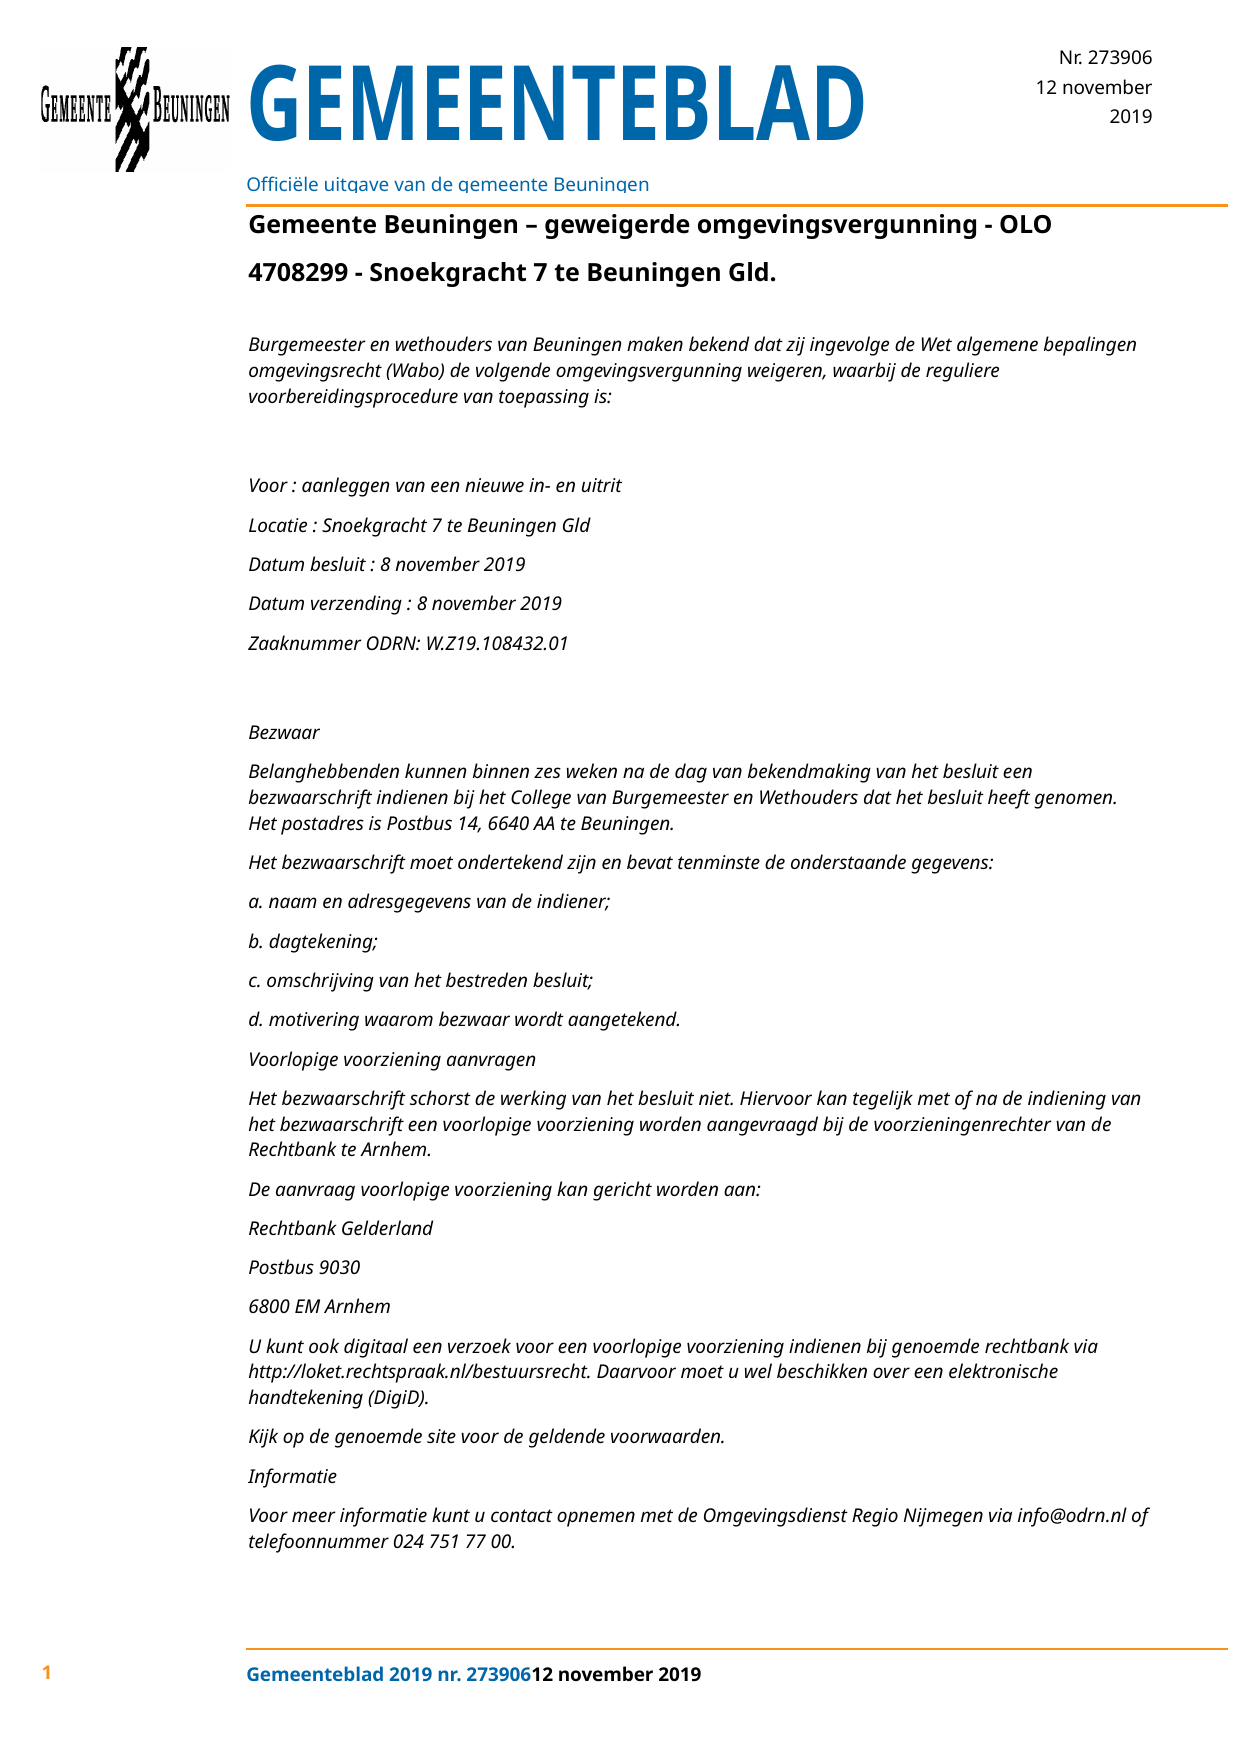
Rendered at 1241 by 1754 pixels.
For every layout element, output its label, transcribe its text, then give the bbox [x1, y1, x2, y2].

text Voor : aanleggen van een nieuwe in- en uitrit [248, 473, 1152, 498]
text Informatie [248, 1463, 1152, 1488]
text Locatie : Snoekgracht 7 te Beuningen Gld [248, 512, 1152, 538]
text Datum besluit : 8 november 2019 [248, 551, 1152, 577]
text Kijk op de genoemde site voor de geldende voorwaarden. [248, 1423, 1152, 1449]
text U kunt ook digitaal een verzoek voor een voorlopige voorziening indienen bij genoemde rechtbank via http://loket.rechtspraak.nl/bestuursrecht. Daarvoor moet u wel beschikken over een elektronische handtekening (DigiD). [248, 1333, 1152, 1410]
text De aanvraag voorlopige voorziening kan gericht worden aan: [248, 1176, 1152, 1201]
text Het bezwaarschrift schorst de werking van het besluit niet. Hiervoor kan tegelijk met of na de indiening van het bezwaarschrift een voorlopige voorziening worden aangevraagd bij de voorzieningenrechter van de Rechtbank te Arnhem. [248, 1085, 1152, 1162]
text Postbus 9030 [248, 1254, 1152, 1280]
text b. dagtekening; [248, 928, 1152, 954]
text Bezwaar [248, 719, 1152, 745]
text Rechtbank Gelderland [248, 1215, 1152, 1241]
text Voorlopige voorziening aanvragen [248, 1046, 1152, 1071]
text Datum verzending : 8 november 2019 [248, 590, 1152, 616]
text Gemeente Beuningen – geweigerde omgevingsvergunning - OLO 4708299 - Snoekgracht 7 te Beuningen Gld. [248, 207, 1152, 288]
text Het bezwaarschrift moet ondertekend zijn en bevat tenminste de onderstaande gegevens: [248, 849, 1152, 875]
text Belanghebbenden kunnen binnen zes weken na de dag van bekendmaking van het besluit een bezwaarschrift indienen bij het College van Burgemeester en Wethouders dat het besluit heeft genomen. Het postadres is Postbus 14, 6640 AA te Beuningen. [248, 759, 1152, 836]
text Burgemeester en wethouders van Beuningen maken bekend dat zij ingevolge de Wet algemene bepalingen omgevingsrecht (Wabo) de volgende omgevingsvergunning weigeren, waarbij de reguliere voorbereidingsprocedure van toepassing is: [248, 331, 1152, 409]
text a. naam en adresgegevens van de indiener; [248, 889, 1152, 914]
text Voor meer informatie kunt u contact opnemen met de Omgevingsdienst Regio Nijmegen via info@odrn.nl of telefoonnummer 024 751 77 00. [248, 1502, 1152, 1553]
text d. motivering waarom bezwaar wordt aangetekend. [248, 1006, 1152, 1032]
text 6800 EM Arnhem [248, 1293, 1152, 1319]
picture [41, 47, 231, 172]
text c. omschrijving van het bestreden besluit; [248, 967, 1152, 993]
text Zaaknummer ODRN: W.Z19.108432.01 [248, 630, 1152, 655]
